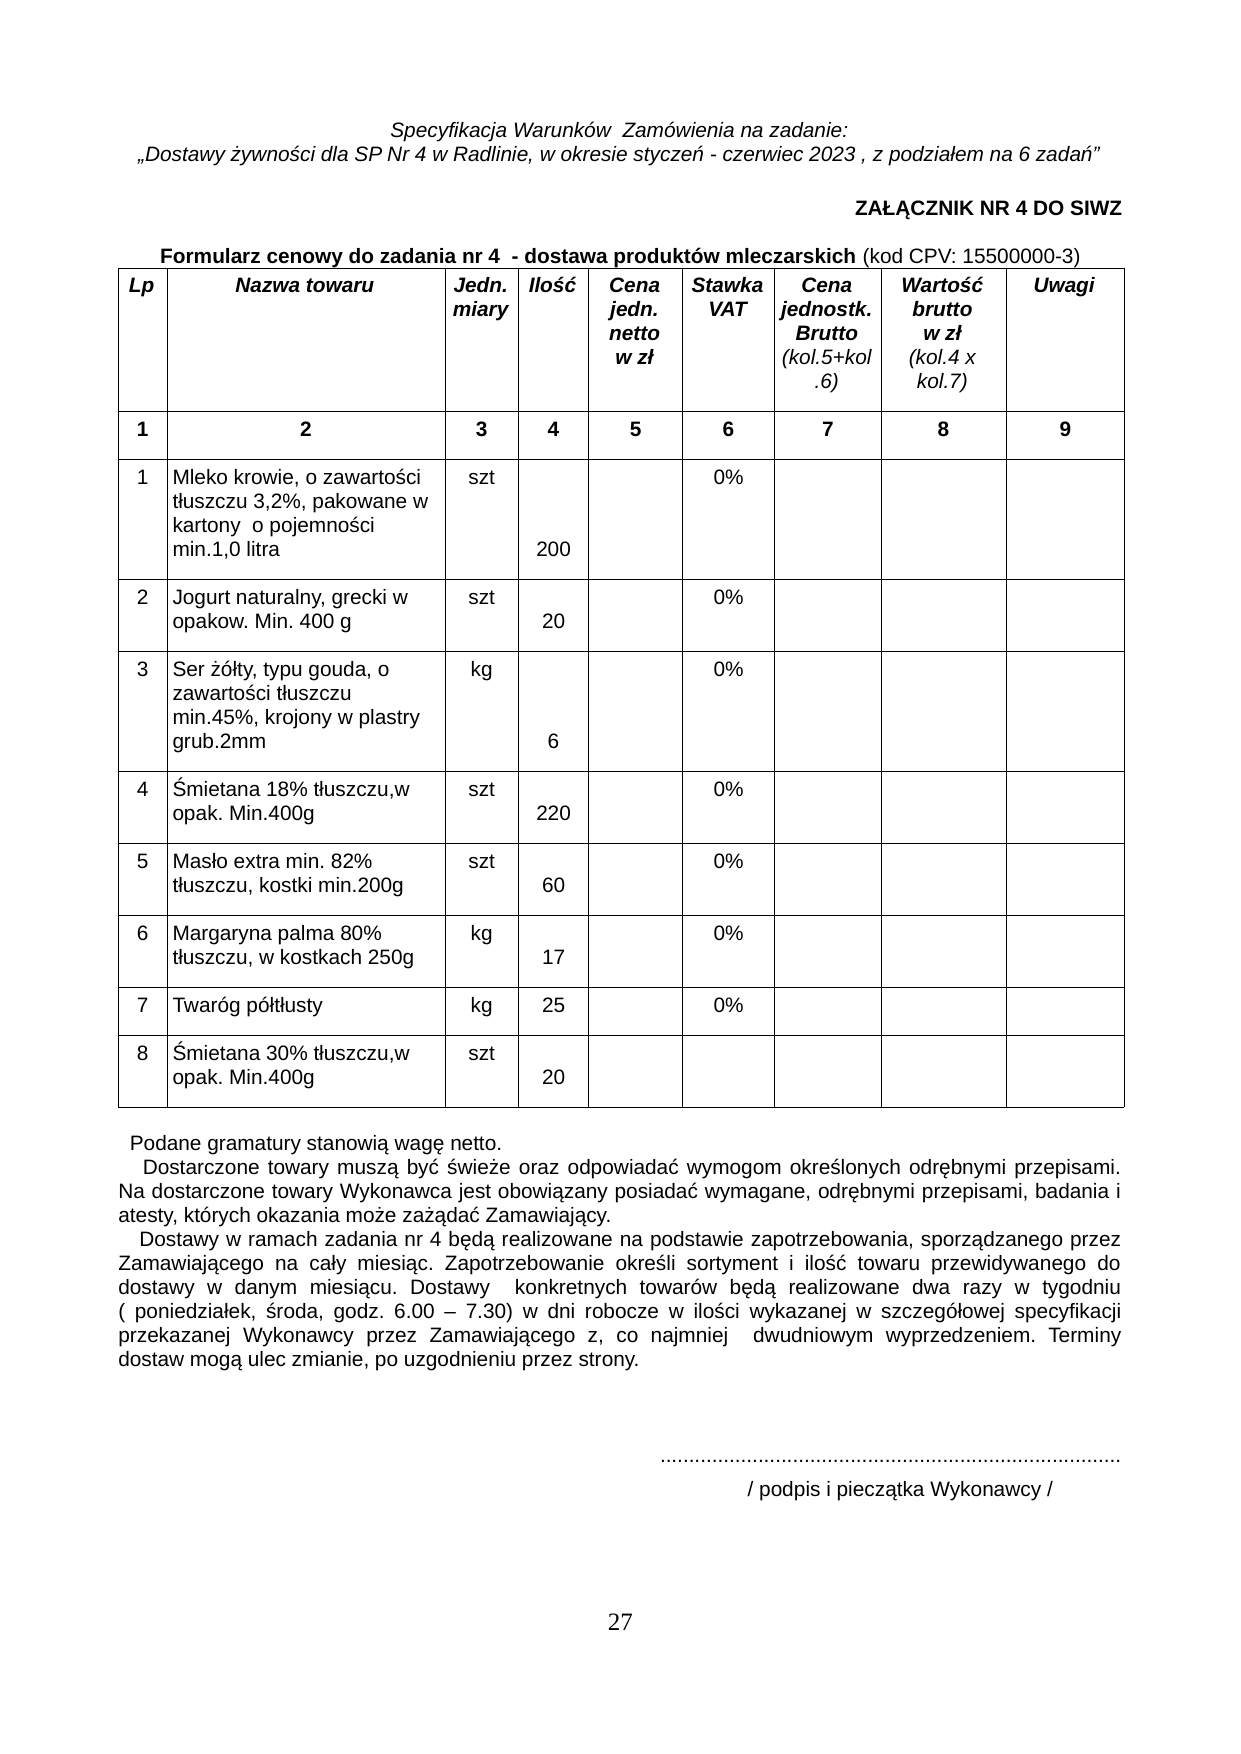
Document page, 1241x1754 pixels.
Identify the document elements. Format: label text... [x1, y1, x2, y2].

table_cell [882, 844, 1006, 915]
table_cell szt [446, 772, 518, 843]
table_cell [882, 916, 1006, 987]
table_cell 2 [119, 580, 167, 651]
table_cell [775, 844, 881, 915]
table_cell Masło extra min. 82% tłuszczu, kostki min.200g [168, 844, 445, 915]
table_cell 20 [519, 580, 588, 651]
text ZAŁĄCZNIK NR 4 DO SIWZ [118, 196, 1122, 219]
table_cell Ser żółty, typu gouda, o zawartości tłuszczu min.45%, krojony w plastry grub.2mm [168, 652, 445, 771]
table_cell [775, 652, 881, 771]
table_cell [683, 1036, 774, 1107]
table_cell kg [446, 988, 518, 1035]
text Formularz cenowy do zadania nr 4 - dostawa produktów mleczarskich (kod CPV: 15500000-3) [118, 243, 1122, 267]
table_cell 1 [119, 412, 167, 459]
table_header Cena jednostk. Brutto (kol.5+kol.6) [775, 269, 881, 411]
table_cell [1007, 988, 1124, 1035]
table_cell [775, 916, 881, 987]
table_cell 9 [1007, 412, 1124, 459]
table_cell [589, 916, 682, 987]
table_cell [589, 844, 682, 915]
table_header Wartość brutto w zł (kol.4 x kol.7) [882, 269, 1006, 411]
table_cell kg [446, 652, 518, 771]
table_cell 0% [683, 460, 774, 579]
table_cell 8 [119, 1036, 167, 1107]
table_cell 25 [519, 988, 588, 1035]
table_cell szt [446, 580, 518, 651]
table_cell 4 [519, 412, 588, 459]
table_cell [589, 988, 682, 1035]
table_cell [882, 460, 1006, 579]
table_header Ilość [519, 269, 588, 411]
table_header Lp [119, 269, 167, 411]
table_cell [882, 988, 1006, 1035]
table_cell 5 [119, 844, 167, 915]
text Dostarczone towary muszą być świeże oraz odpowiadać wymogom określonych odrębnymi przepisami. Na dostarczone towary Wykonawca jest obowiązany posiadać wymagane, odrębnymi przepisami, badania i atesty, których okazania może zażądać Zamawiający. [118, 1155, 1122, 1227]
table_cell [882, 652, 1006, 771]
table_header Stawka VAT [683, 269, 774, 411]
table_cell [882, 1036, 1006, 1107]
table_cell [1007, 580, 1124, 651]
table_cell 0% [683, 772, 774, 843]
table_cell szt [446, 1036, 518, 1107]
table_cell Margaryna palma 80% tłuszczu, w kostkach 250g [168, 916, 445, 987]
table_cell [589, 1036, 682, 1107]
table_cell szt [446, 460, 518, 579]
table_cell 6 [519, 652, 588, 771]
table_cell Jogurt naturalny, grecki w opakow. Min. 400 g [168, 580, 445, 651]
table_cell [775, 1036, 881, 1107]
table_cell [1007, 916, 1124, 987]
table_cell 20 [519, 1036, 588, 1107]
table_cell 6 [119, 916, 167, 987]
table_cell 0% [683, 652, 774, 771]
table_cell [1007, 844, 1124, 915]
table_cell 0% [683, 916, 774, 987]
table_cell kg [446, 916, 518, 987]
table_header Nazwa towaru [168, 269, 445, 411]
table_cell [589, 580, 682, 651]
table_cell 8 [882, 412, 1006, 459]
table_cell 0% [683, 580, 774, 651]
table_cell [775, 580, 881, 651]
text / podpis i pieczątka Wykonawcy / [118, 1477, 1122, 1501]
table_cell 0% [683, 988, 774, 1035]
table_cell [589, 460, 682, 579]
table_cell [589, 772, 682, 843]
text ................................................................................ [118, 1442, 1122, 1466]
table_cell [589, 652, 682, 771]
table_cell Twaróg półtłusty [168, 988, 445, 1035]
text Podane gramatury stanowią wagę netto. [118, 1131, 1122, 1155]
table_cell Mleko krowie, o zawartości tłuszczu 3,2%, pakowane w kartony o pojemności min.1,0 litra [168, 460, 445, 579]
table_cell [1007, 460, 1124, 579]
table_cell 5 [589, 412, 682, 459]
table_cell [775, 460, 881, 579]
table_cell 220 [519, 772, 588, 843]
table_cell [882, 772, 1006, 843]
text Dostawy w ramach zadania nr 4 będą realizowane na podstawie zapotrzebowania, sporządzanego przez Zamawiającego na cały miesiąc. Zapotrzebowanie określi sortyment i ilość towaru przewidywanego do dostawy w danym miesiącu. Dostawy konkretnych towarów będą realizowane dwa razy w tygodniu ( poniedziałek, środa, godz. 6.00 – 7.30) w dni robocze w ilości wykazanej w szczegółowej specyfikacji przekazanej Wykonawcy przez Zamawiającego z, co najmniej dwudniowym wyprzedzeniem. Terminy dostaw mogą ulec zmianie, po uzgodnieniu przez strony. [118, 1227, 1122, 1371]
table_cell 0% [683, 844, 774, 915]
table_cell 3 [446, 412, 518, 459]
table_header Uwagi [1007, 269, 1124, 411]
table_header Jedn. miary [446, 269, 518, 411]
table_cell [775, 772, 881, 843]
table_cell [1007, 1036, 1124, 1107]
table_cell 200 [519, 460, 588, 579]
table_cell 6 [683, 412, 774, 459]
table_cell 60 [519, 844, 588, 915]
table_cell Śmietana 30% tłuszczu,w opak. Min.400g [168, 1036, 445, 1107]
table_cell 1 [119, 460, 167, 579]
table_cell 7 [119, 988, 167, 1035]
table_cell 4 [119, 772, 167, 843]
table_cell 17 [519, 916, 588, 987]
table_cell [1007, 772, 1124, 843]
table_cell Śmietana 18% tłuszczu,w opak. Min.400g [168, 772, 445, 843]
table_cell 3 [119, 652, 167, 771]
table_header Cena jedn. netto w zł [589, 269, 682, 411]
table_cell 7 [775, 412, 881, 459]
table_cell [882, 580, 1006, 651]
table_cell [1007, 652, 1124, 771]
table_cell 2 [168, 412, 445, 459]
table_cell [775, 988, 881, 1035]
table_cell szt [446, 844, 518, 915]
